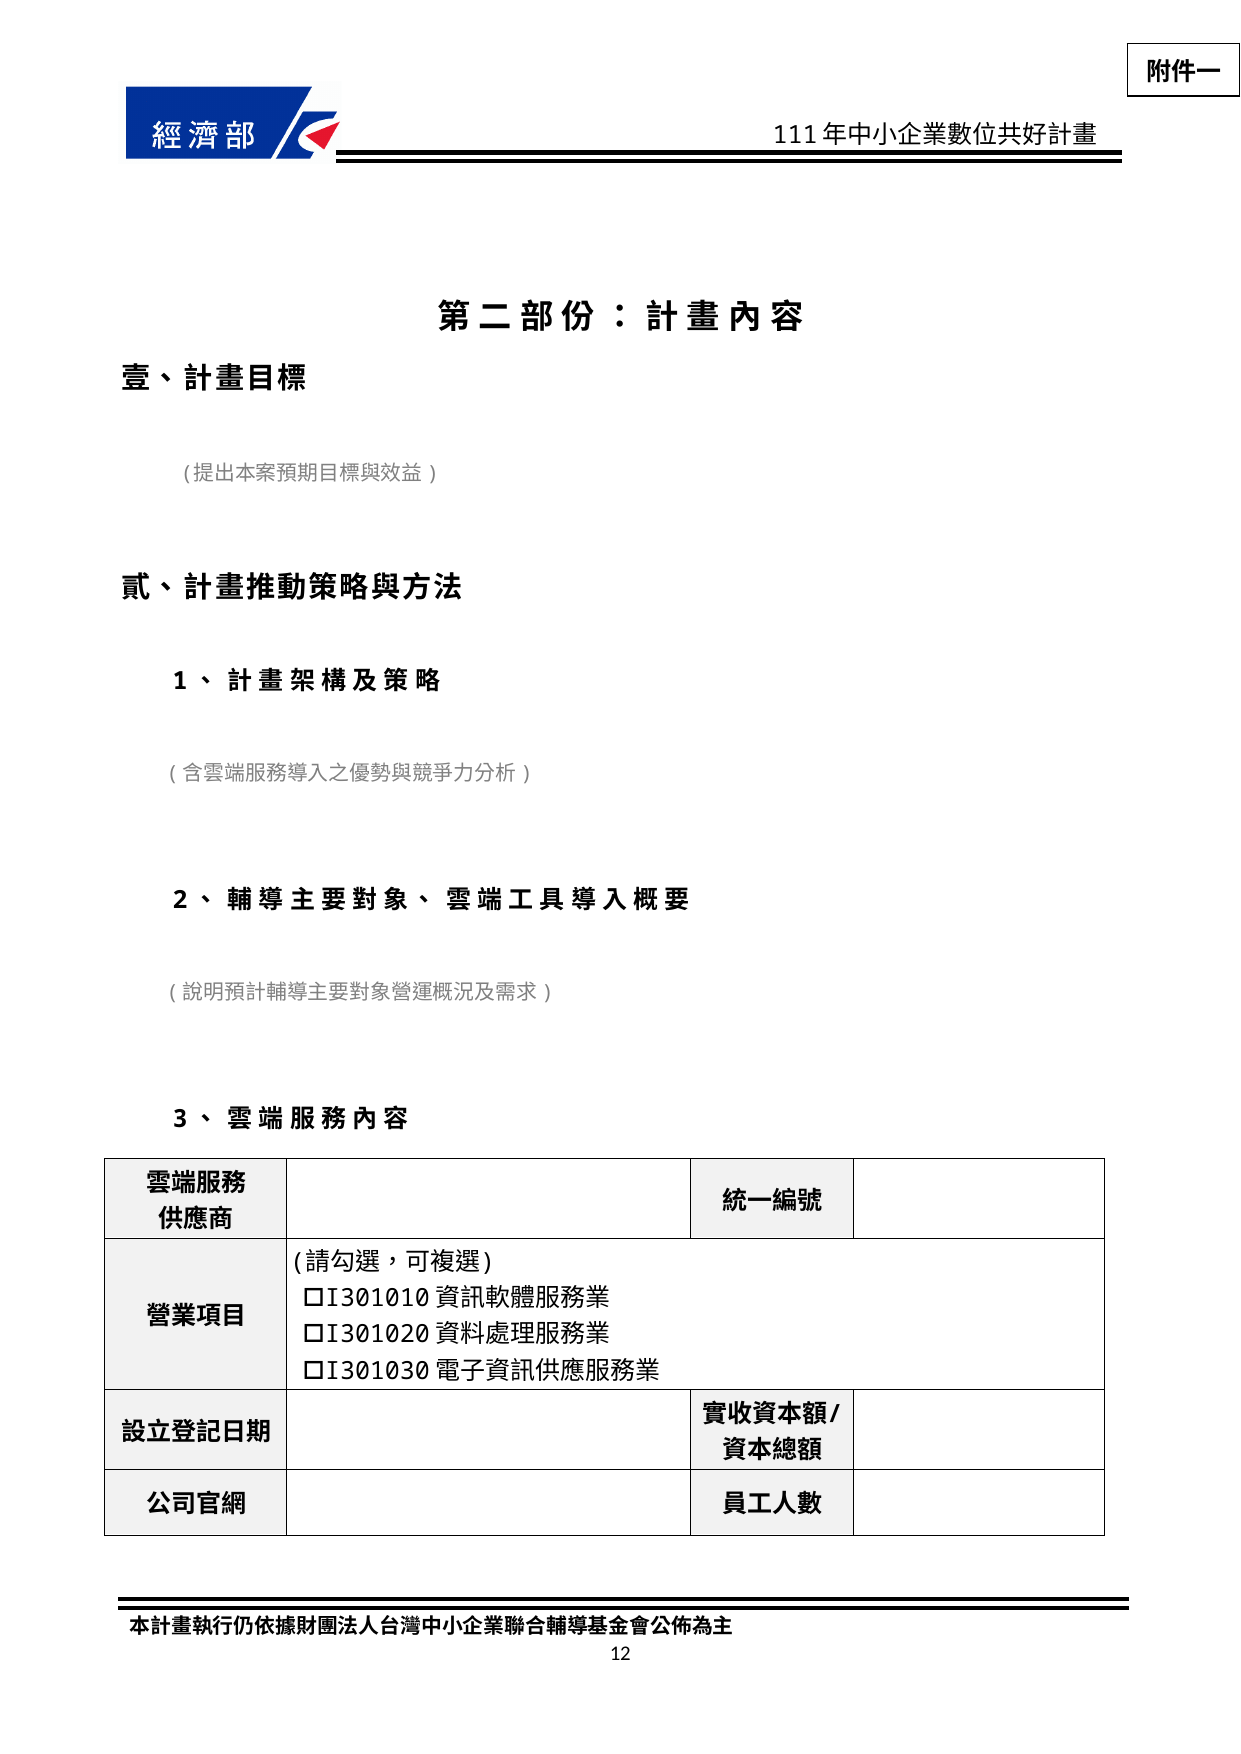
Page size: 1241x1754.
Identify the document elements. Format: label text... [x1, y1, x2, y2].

table_cell [287, 1390, 690, 1469]
subtitle 貳、計畫推動策略與方法 [120, 543, 1120, 606]
table_cell 設立登記日期 [105, 1390, 286, 1469]
table_cell 營業項目 [105, 1239, 286, 1389]
list 雲端服務內容 [170, 1064, 1120, 1127]
text (提出本案預期目標與效益) [120, 418, 1120, 481]
table_cell (請勾選，可複選) I301010資訊軟體服務業 I301020資料處理服務業 I301030電子資訊供應服務業 [287, 1239, 1104, 1389]
table_header 雲端服務 供應商 [105, 1159, 286, 1237]
table_cell [287, 1470, 690, 1534]
table_cell 實收資本額/ 資本總額 [691, 1390, 853, 1469]
table_header 統一編號 [691, 1159, 853, 1237]
table_cell [854, 1470, 1104, 1534]
subtitle 第二部份：計畫內容 [120, 272, 1120, 334]
table_header [287, 1159, 690, 1237]
list 計畫架構及策略 [170, 627, 1120, 689]
table_cell [854, 1390, 1104, 1469]
table_header [854, 1159, 1104, 1237]
table_cell 公司官網 [105, 1470, 286, 1534]
subtitle 壹、計畫目標 [120, 334, 1120, 397]
text (含雲端服務導入之優勢與競爭力分析) [120, 721, 1120, 783]
text (說明預計輔導主要對象營運概況及需求) [120, 939, 1120, 1002]
list 輔導主要對象、雲端工具導入概要 [170, 846, 1120, 908]
table_cell 員工人數 [691, 1470, 853, 1534]
